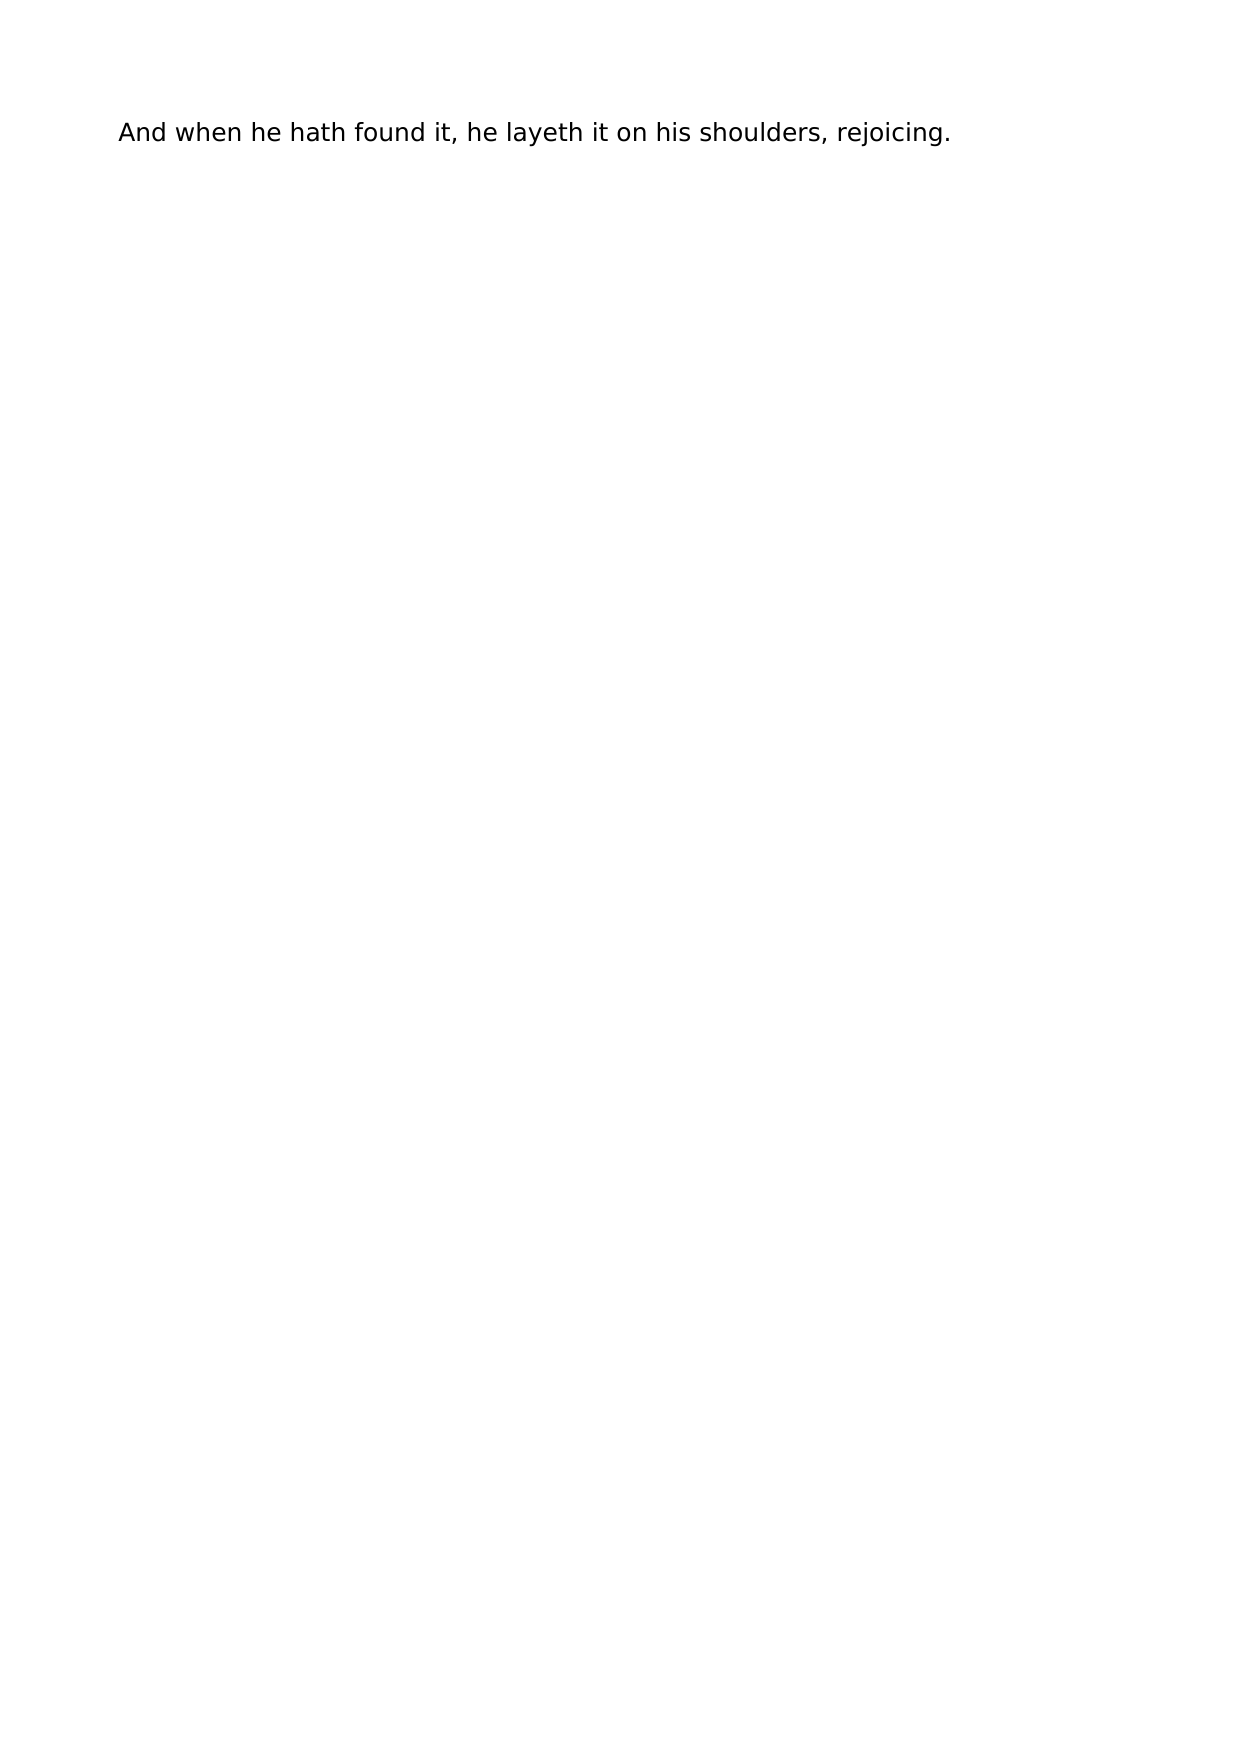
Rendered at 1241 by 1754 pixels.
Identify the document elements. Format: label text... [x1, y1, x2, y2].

text And when he hath found it, he layeth it on his shoulders, rejoicing. [118, 118, 1122, 147]
